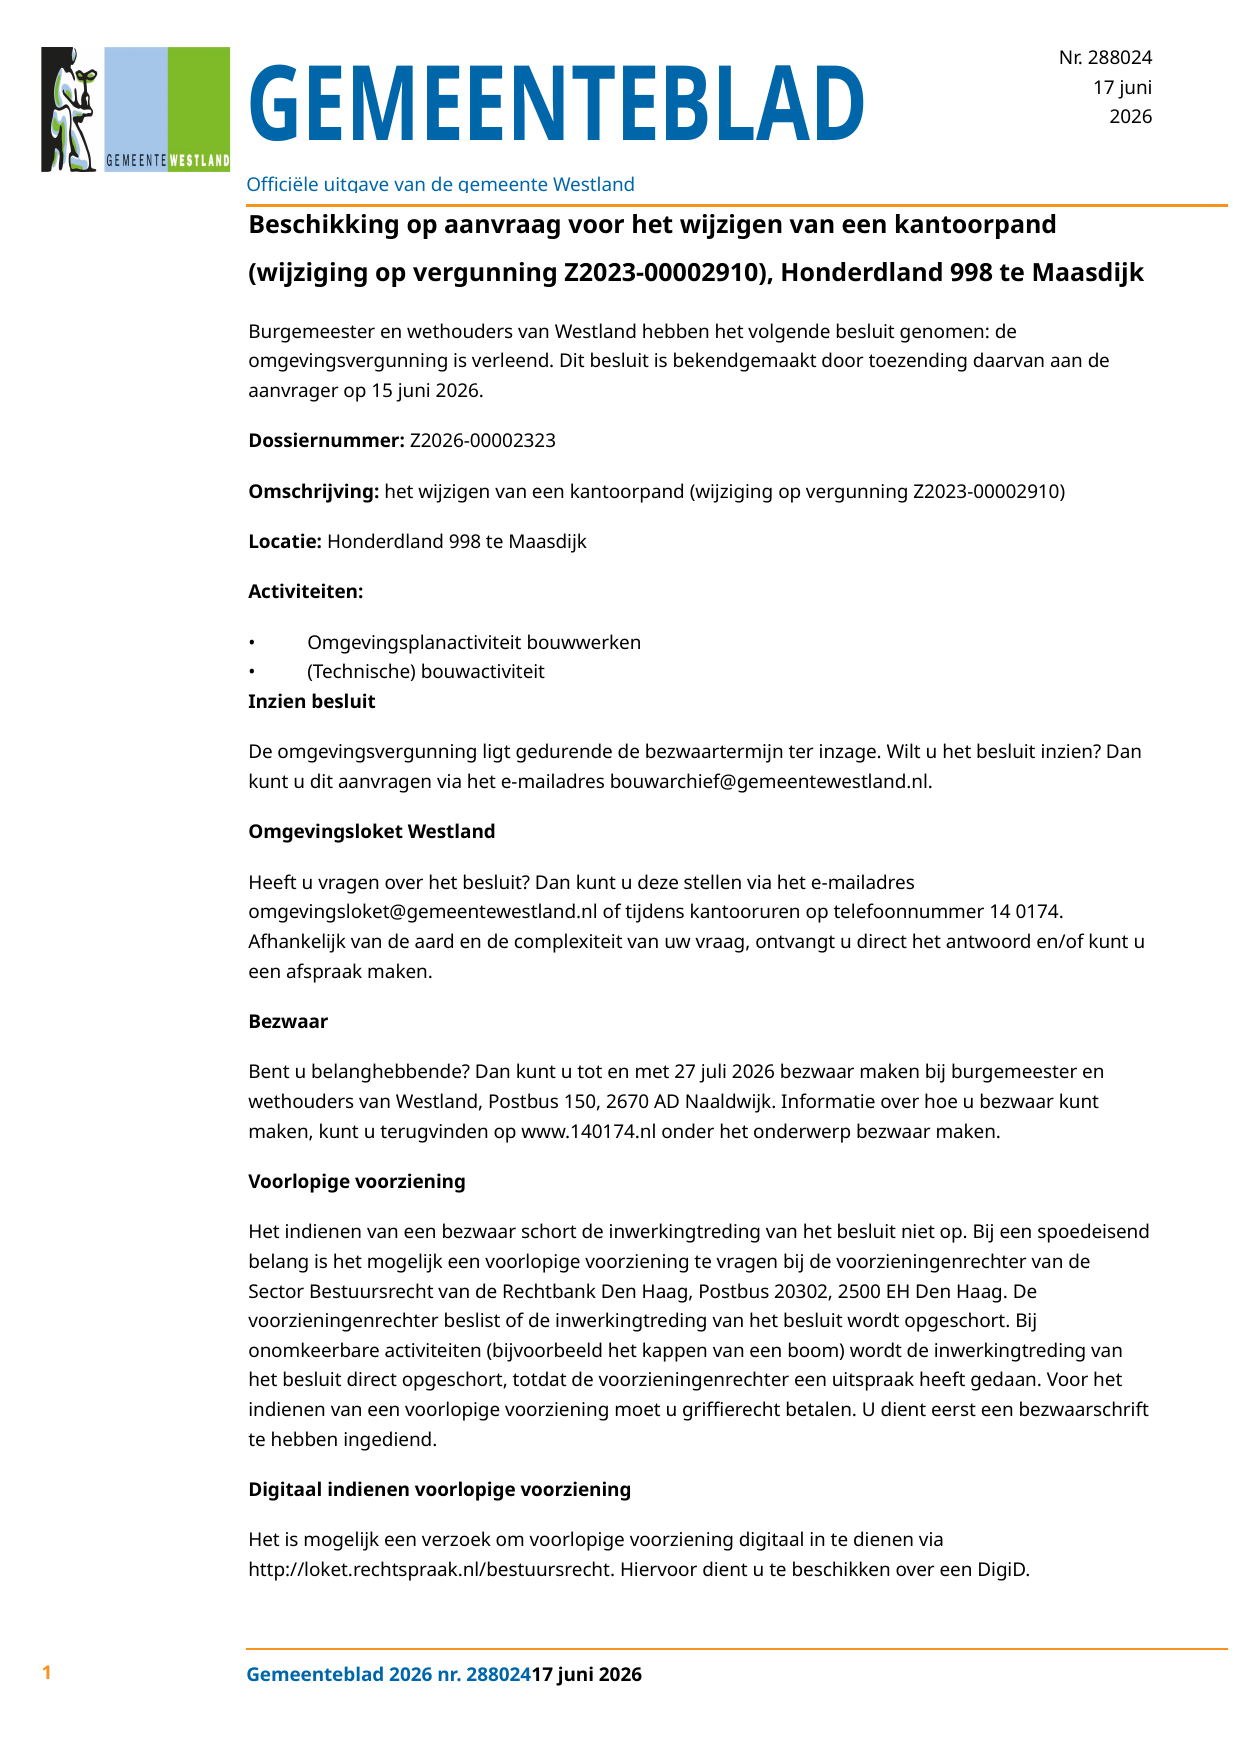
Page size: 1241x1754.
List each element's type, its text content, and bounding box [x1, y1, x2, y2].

picture [41, 47, 231, 172]
text Burgemeester en wethouders van Westland hebben het volgende besluit genomen: de omgevingsvergunning is verleend. Dit besluit is bekendgemaakt door toezending daarvan aan de aanvrager op 15 juni 2026. [248, 318, 1152, 403]
list Omgevingsplanactiviteit bouwwerken [248, 629, 1152, 655]
text Bezwaar [248, 1008, 1152, 1034]
text Omschrijving: het wijzigen van een kantoorpand (wijziging op vergunning Z2023-00002910) [248, 478, 1152, 504]
text Dossiernummer: Z2026-00002323 [248, 427, 1152, 453]
text Beschikking op aanvraag voor het wijzigen van een kantoorpand (wijziging op vergunning Z2023-00002910), Honderdland 998 te Maasdijk [248, 207, 1152, 288]
text Digitaal indienen voorlopige voorziening [248, 1476, 1152, 1502]
text Het is mogelijk een verzoek om voorlopige voorziening digitaal in te dienen via http://loket.rechtspraak.nl/bestuursrecht. Hiervoor dient u te beschikken over een DigiD. [248, 1527, 1152, 1582]
text Inzien besluit [248, 688, 1152, 714]
list (Technische) bouwactiviteit [248, 659, 1152, 684]
text Bent u belanghebbende? Dan kunt u tot en met 27 juli 2026 bezwaar maken bij burgemeester en wethouders van Westland, Postbus 150, 2670 AD Naaldwijk. Informatie over hoe u bezwaar kunt maken, kunt u terugvinden op www.140174.nl onder het onderwerp bezwaar maken. [248, 1059, 1152, 1144]
text Heeft u vragen over het besluit? Dan kunt u deze stellen via het e-mailadres omgevingsloket@gemeentewestland.nl of tijdens kantooruren op telefoonnummer 14 0174. Afhankelijk van de aard en de complexiteit van uw vraag, ontvangt u direct het antwoord en/of kunt u een afspraak maken. [248, 869, 1152, 984]
text Activiteiten: [248, 579, 1152, 604]
text Voorlopige voorziening [248, 1168, 1152, 1194]
text Het indienen van een bezwaar schort de inwerkingtreding van het besluit niet op. Bij een spoedeisend belang is het mogelijk een voorlopige voorziening te vragen bij de voorzieningenrechter van de Sector Bestuursrecht van de Rechtbank Den Haag, Postbus 20302, 2500 EH Den Haag. De voorzieningenrechter beslist of de inwerkingtreding van het besluit wordt opgeschort. Bij onomkeerbare activiteiten (bijvoorbeeld het kappen van een boom) wordt de inwerkingtreding van het besluit direct opgeschort, totdat de voorzieningenrechter een uitspraak heeft gedaan. Voor het indienen van een voorlopige voorziening moet u griffierecht betalen. U dient eerst een bezwaarschrift te hebben ingediend. [248, 1219, 1152, 1452]
text Omgevingsloket Westland [248, 819, 1152, 844]
text De omgevingsvergunning ligt gedurende de bezwaartermijn ter inzage. Wilt u het besluit inzien? Dan kunt u dit aanvragen via het e-mailadres bouwarchief@gemeentewestland.nl. [248, 739, 1152, 794]
text Locatie: Honderdland 998 te Maasdijk [248, 528, 1152, 554]
